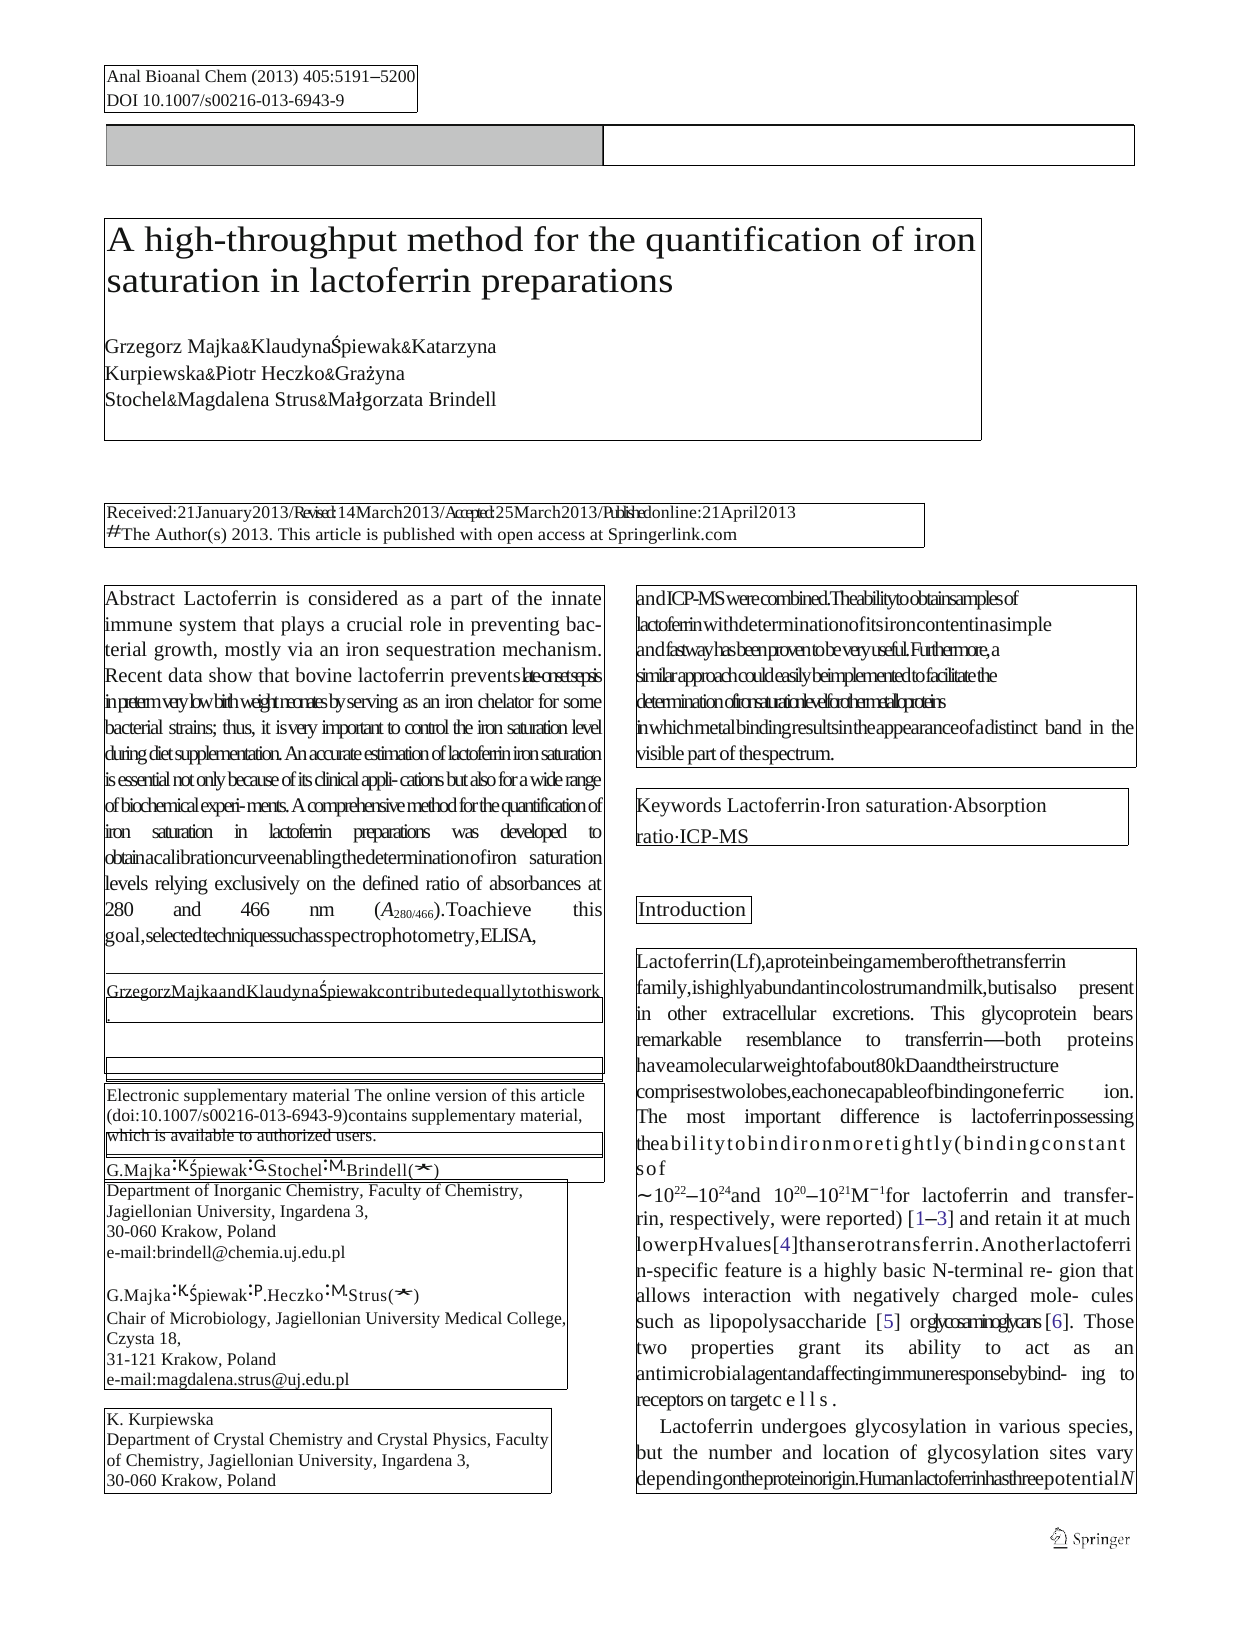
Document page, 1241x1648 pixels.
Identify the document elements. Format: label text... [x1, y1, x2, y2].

picture [1050, 1527, 1130, 1549]
text Received:21January2013/Revised:14March2013/Accepted:25March2013/Publishedonline:21April2013 [106, 504, 924, 523]
text e-mail:magdalena.strus@uj.edu.pl [106, 1369, 567, 1389]
text A high-throughput method for the quantification of iron saturation in lactoferrin preparations [106, 219, 981, 301]
text Lactoferrin(Lf),aproteinbeingamemberofthetransferrin family,ishighlyabundantincolostrumandmilk,butisalso present in other extracellular excretions. This glycoprotein bears remarkable resemblance to transferrin—both proteins haveamolecularweightofabout80kDaandtheirstructure comprisestwolobes,eachonecapableofbindingoneferric ion. The most important difference is lactoferrinpossessing theabilitytobindironmoretightly(bindingconstantsof [637, 949, 1134, 1180]
text e-mail:brindell@chemia.uj.edu.pl [106, 1242, 567, 1262]
text Grzegorz Majka&KlaudynaŚpiewak&Katarzyna Kurpiewska&Piotr Heczko&Grażyna Stochel&Magdalena Strus&Małgorzata Brindell [105, 334, 510, 411]
text 31-121 Krakow, Poland [106, 1348, 567, 1369]
text #The Author(s) 2013. This article is published with open access at Springerlink.com [106, 523, 924, 544]
text lowerpHvalues[4]thanserotransferrin.Anotherlactoferrin-specific feature is a highly basic N-terminal re- gion that allows interaction with negatively charged mole- cules such as lipopolysaccharide [5] orglycosaminoglycans [6]. Those two properties grant its ability to act as an antimicrobialagentandaffectingimmuneresponsebybind- ing to receptors on targetcells. [637, 1232, 1134, 1411]
text Anal Bioanal Chem (2013) 405:5191–5200 DOI 10.1007/s00216-013-6943-9 [106, 66, 417, 110]
text Keywords Lactoferrin.Iron saturation.Absorption ratio.ICP-MS [637, 789, 1126, 845]
text andICP-MSwerecombined.Theabilitytoobtainsamplesof lactoferrinwithdeterminationofitsironcontentinasimple andfastwayhasbeenproventobeveryuseful.Furthermore,a similarapproachcouldeasilybeimplementedtofacilitatethe determinationofironsaturationlevelforothermetalloproteins inwhichmetalbindingresultsintheappearanceofadistinct band in the visible part of thespectrum. [637, 586, 1134, 765]
text G.Majka:K.Śpiewak:P.Heczko:M.Strus(*) [106, 1272, 567, 1307]
text Lactoferrin undergoes glycosylation in various species, but the number and location of glycosylation sites vary dependingontheproteinorigin.HumanlactoferrinhasthreepotentialN-glycosylation sites (Asn137, Asn478,and [637, 1414, 1134, 1493]
text G.Majka:K.Śpiewak:G.Stochel:M.Brindell(*) [106, 1147, 604, 1182]
text GrzegorzMajkaandKlaudynaŚpiewakcontributedequallytothiswork. [107, 998, 602, 1022]
text Electronic supplementary material The online version of this article (doi:10.1007/s00216-013-6943-9)contains supplementary material, which is available to authorized users. [106, 1084, 602, 1132]
text GrzegorzMajkaandKlaudynaŚpiewakcontributedequallytothiswork. [106, 950, 603, 973]
text GrzegorzMajkaandKlaudynaŚpiewakcontributedequallytothiswork. [106, 974, 603, 997]
text Department of Crystal Chemistry and Crystal Physics, Faculty of Chemistry, Jagiellonian University, Ingardena 3, [106, 1429, 551, 1470]
text Department of Inorganic Chemistry, Faculty of Chemistry, Jagiellonian University, Ingardena 3, [106, 1180, 567, 1221]
text K. Kurpiewska [106, 1409, 551, 1429]
text Introduction [638, 897, 751, 921]
text Chair of Microbiology, Jagiellonian University Medical College, Czysta 18, [106, 1308, 567, 1348]
text ∼1022–1024and 1020–1021M−1for lactoferrin and transfer- rin, respectively, were reported) [1–3] and retain it at much [637, 1182, 1134, 1229]
text 30-060 Krakow, Poland [106, 1470, 551, 1490]
text Electronic supplementary material The online version of this article (doi:10.1007/s00216-013-6943-9)contains supplementary material, which is available to authorized users. [107, 1133, 602, 1146]
text 30-060 Krakow, Poland [106, 1221, 567, 1241]
text Abstract Lactoferrin is considered as a part of the innate immune system that plays a crucial role in preventing bac- terial growth, mostly via an iron sequestration mechanism. Recent data show that bovine lactoferrin preventslate-onset sepsis in preterm very low birth weight neonates byserving as an iron chelator for some bacterial strains; thus, it isvery important to control the iron saturation level during diet supplementation. An accurate estimation of lactoferrin iron saturation is essential not only because of its clinical appli- cations but also for a wide range of biochemical experi- ments. A comprehensive method for the quantification of iron saturation in lactoferrin preparations was developed to obtainacalibrationcurveenablingthedeterminationofiron saturation levels relying exclusively on the defined ratio of absorbances at 280 and 466 nm (A280/466).Toachieve this goal,selectedtechniquessuchasspectrophotometry,ELISA, [105, 586, 603, 947]
